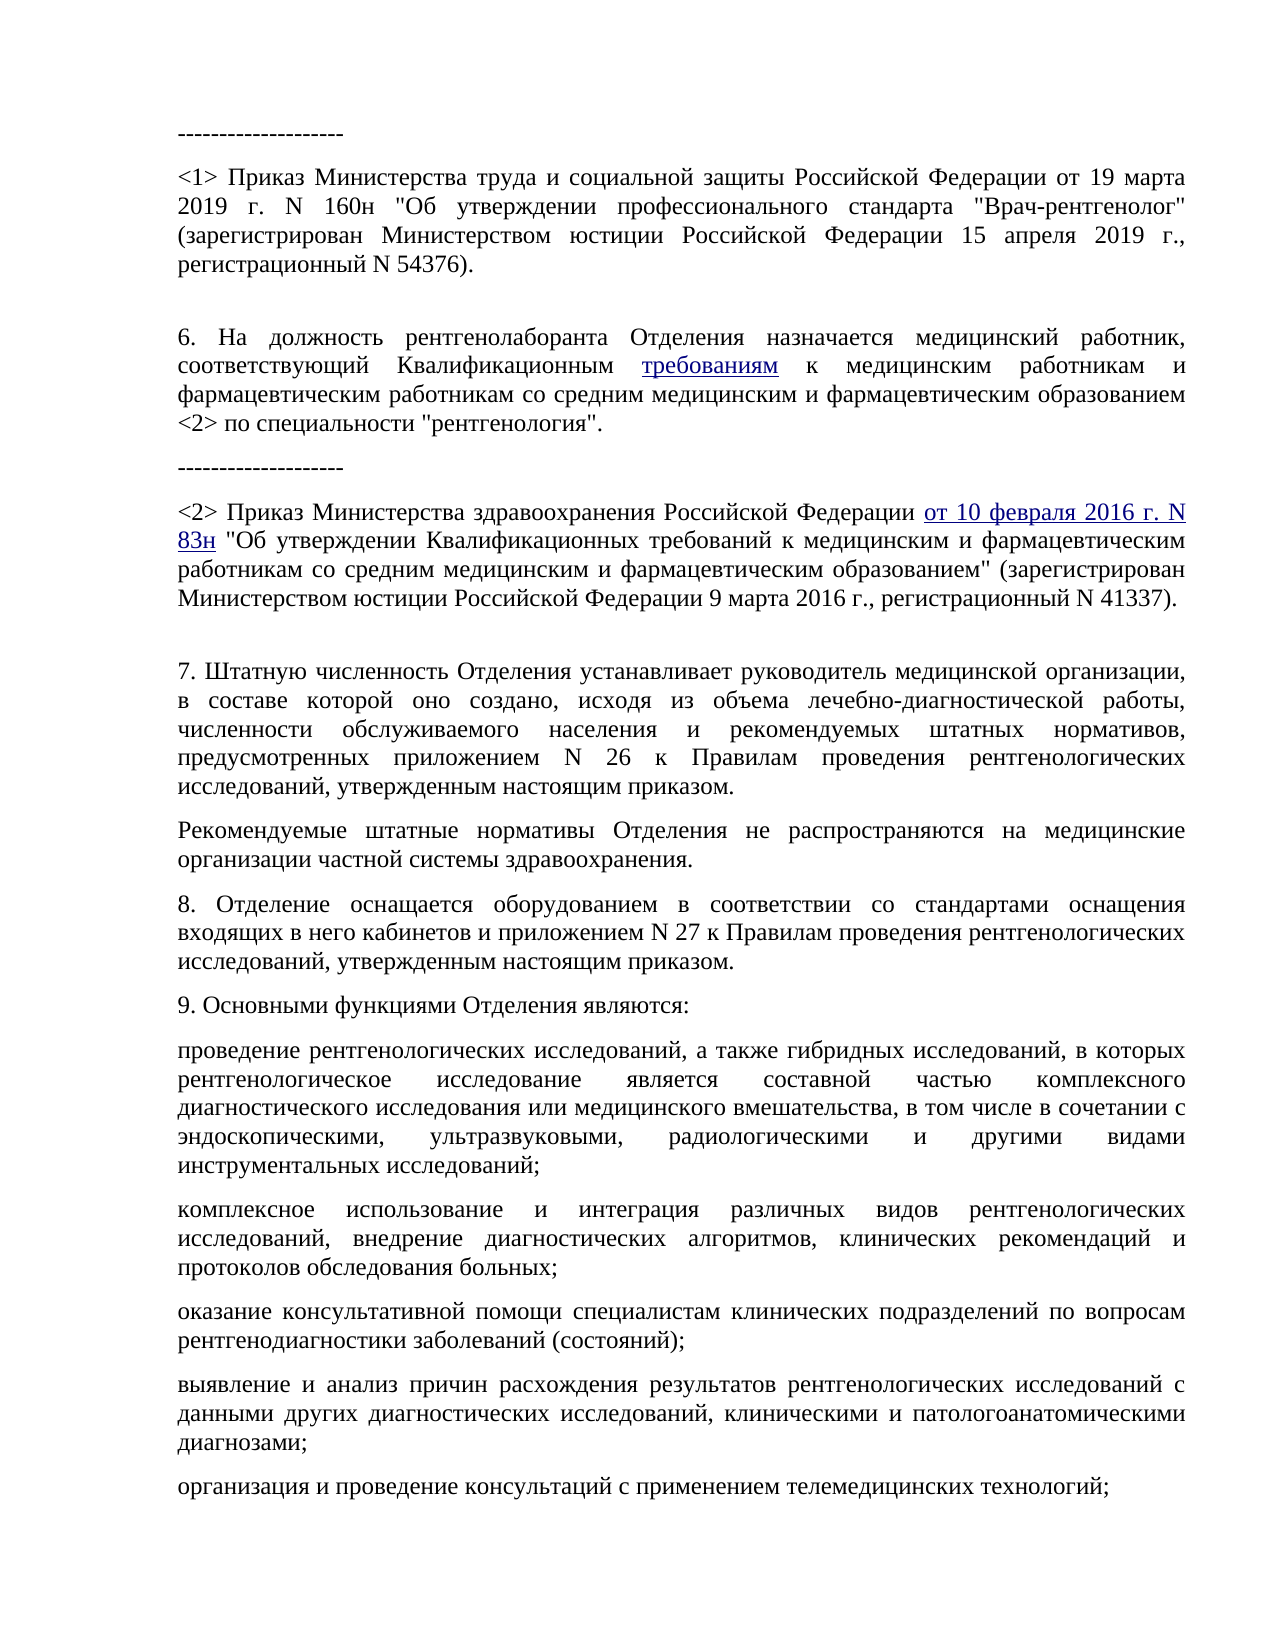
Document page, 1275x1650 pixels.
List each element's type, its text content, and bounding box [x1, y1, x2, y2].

text <1> Приказ Министерства труда и социальной защиты Российской Федерации от 19 марта 2019 г. N 160н "Об утверждении профессионального стандарта "Врач-рентгенолог" (зарегистрирован Министерством юстиции Российской Федерации 15 апреля 2019 г., регистрационный N 54376). [177, 162, 1186, 277]
text выявление и анализ причин расхождения результатов рентгенологических исследований с данными других диагностических исследований, клиническими и патологоанатомическими диагнозами; [177, 1369, 1186, 1456]
text 9. Основными функциями Отделения являются: [177, 991, 1186, 1019]
text 7. Штатную численность Отделения устанавливает руководитель медицинской организации, в составе которой оно создано, исходя из объема лечебно-диагностической работы, численности обслуживаемого населения и рекомендуемых штатных нормативов, предусмотренных приложением N 26 к Правилам проведения рентгенологических исследований, утвержденным настоящим приказом. [177, 656, 1186, 800]
text комплексное использование и интеграция различных видов рентгенологических исследований, внедрение диагностических алгоритмов, клинических рекомендаций и протоколов обследования больных; [177, 1194, 1186, 1281]
text оказание консультативной помощи специалистам клинических подразделений по вопросам рентгенодиагностики заболеваний (состояний); [177, 1296, 1186, 1354]
text проведение рентгенологических исследований, а также гибридных исследований, в которых рентгенологическое исследование является составной частью комплексного диагностического исследования или медицинского вмешательства, в том числе в сочетании с эндоскопическими, ультразвуковыми, радиологическими и другими видами инструментальных исследований; [177, 1035, 1186, 1179]
text -------------------- [177, 452, 1186, 481]
text <2> Приказ Министерства здравоохранения Российской Федерации от 10 февраля 2016 г. N 83н "Об утверждении Квалификационных требований к медицинским и фармацевтическим работникам со средним медицинским и фармацевтическим образованием" (зарегистрирован Министерством юстиции Российской Федерации 9 марта 2016 г., регистрационный N 41337). [177, 497, 1186, 612]
text 6. На должность рентгенолаборанта Отделения назначается медицинский работник, соответствующий Квалификационным требованиям к медицинским работникам и фармацевтическим работникам со средним медицинским и фармацевтическим образованием <2> по специальности "рентгенология". [177, 322, 1186, 437]
text -------------------- [177, 118, 1186, 147]
text организация и проведение консультаций с применением телемедицинских технологий; [177, 1471, 1186, 1500]
text Рекомендуемые штатные нормативы Отделения не распространяются на медицинские организации частной системы здравоохранения. [177, 816, 1186, 873]
text 8. Отделение оснащается оборудованием в соответствии со стандартами оснащения входящих в него кабинетов и приложением N 27 к Правилам проведения рентгенологических исследований, утвержденным настоящим приказом. [177, 889, 1186, 975]
